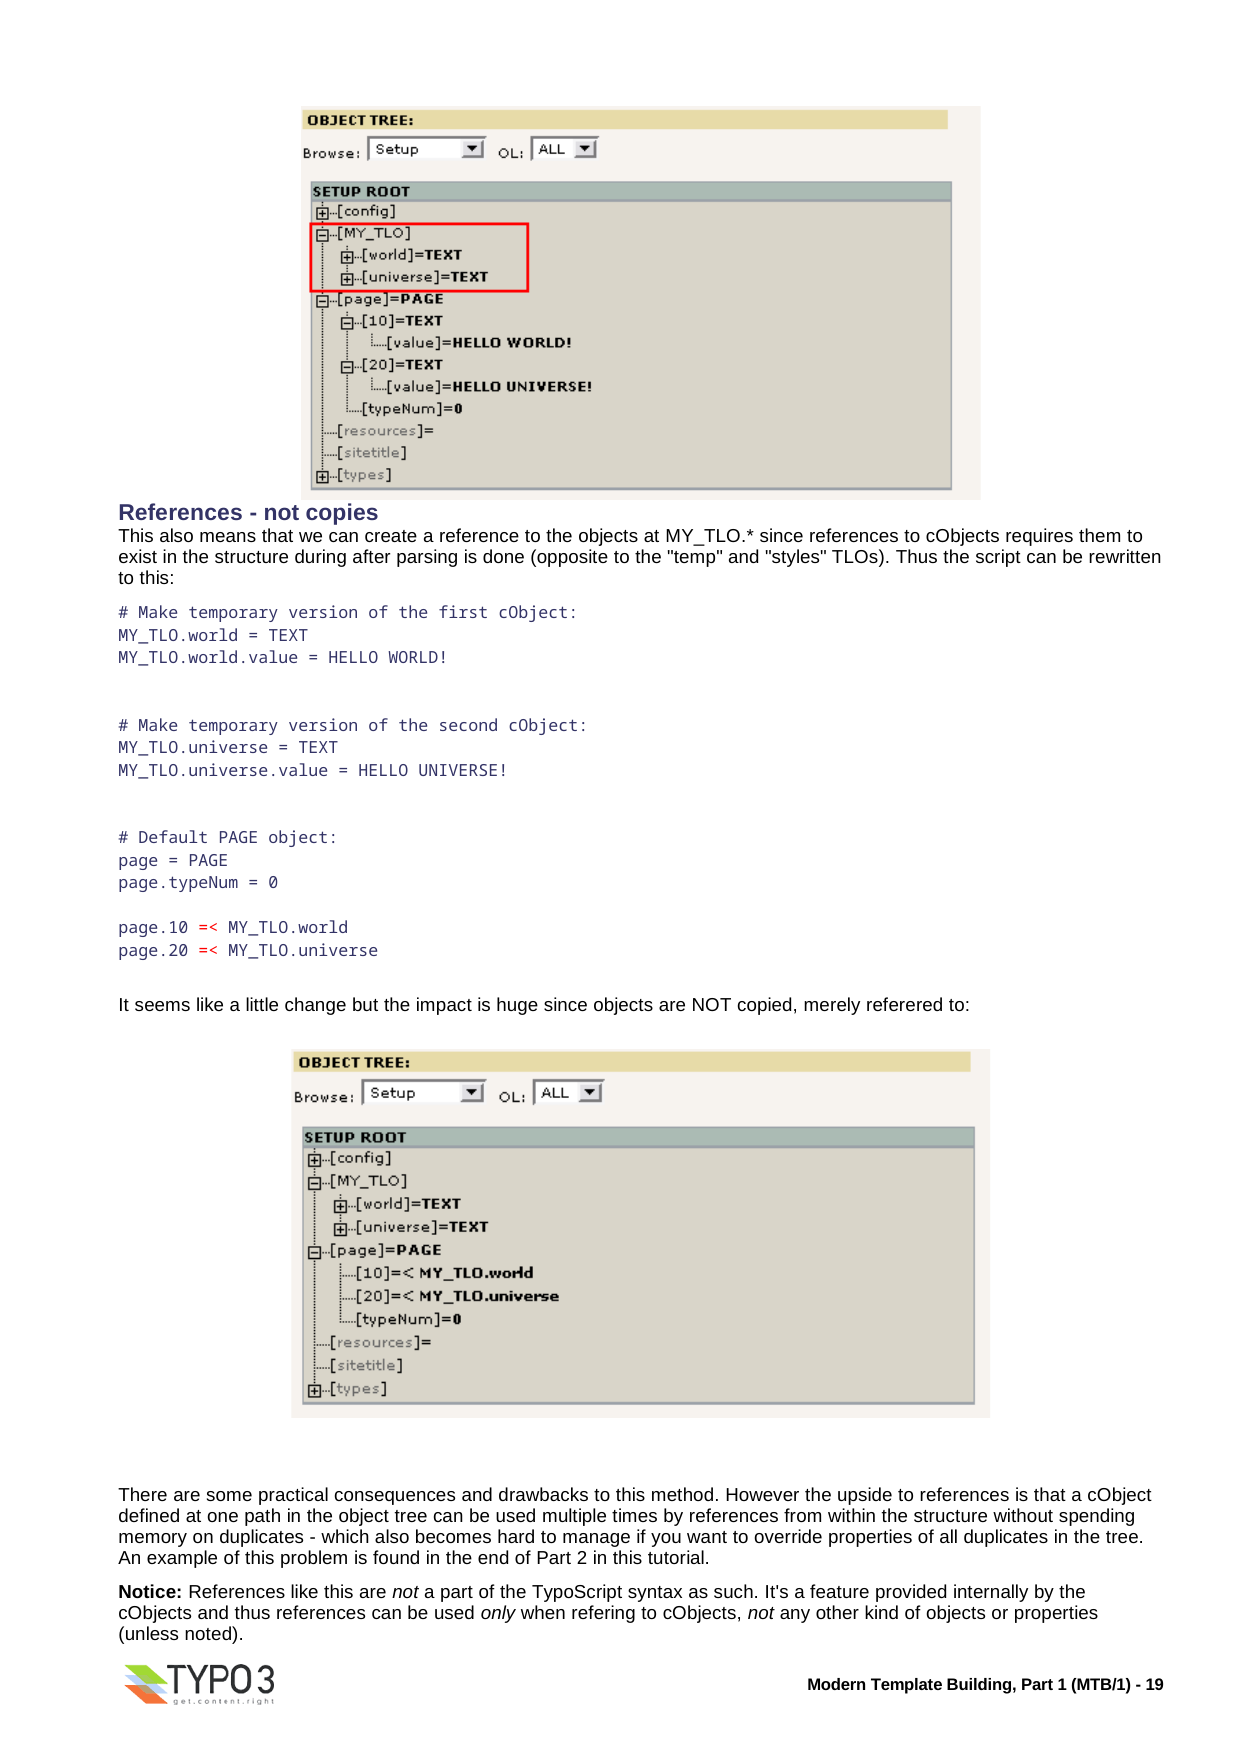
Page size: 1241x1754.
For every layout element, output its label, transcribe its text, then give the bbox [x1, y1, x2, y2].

picture [291, 1049, 991, 1418]
text There are some practical consequences and drawbacks to this method. However the upside to references is that a cObject defined at one path in the object tree can be used multiple times by references from within the structure without spending memory on duplicates - which also becomes hard to manage if you want to override properties of all duplicates in the tree. An example of this problem is found in the end of Part 2 in this tutorial. [118, 1484, 1163, 1568]
text MY_TLO.world.value = HELLO WORLD! [118, 646, 1163, 669]
text # Make temporary version of the first cObject: [118, 601, 1163, 624]
text page.20 =< MY_TLO.universe [118, 939, 1163, 961]
text This also means that we can create a reference to the objects at MY_TLO.* since references to cObjects requires them to exist in the structure during after parsing is done (opposite to the "temp" and "styles" TLOs). Thus the script can be rewritten to this: [118, 526, 1163, 589]
picture [301, 106, 981, 500]
text It seems like a little change but the impact is huge since objects are NOT copied, merely referered to: [118, 995, 1163, 1016]
subtitle References - not copies [118, 106, 1163, 526]
text page.10 =< MY_TLO.world [118, 916, 1163, 939]
text # Make temporary version of the second cObject: [118, 714, 1163, 736]
text MY_TLO.universe.value = HELLO UNIVERSE! [118, 759, 1163, 781]
text page.typeNum = 0 [118, 871, 1163, 894]
picture [119, 1659, 280, 1710]
text MY_TLO.universe = TEXT [118, 736, 1163, 759]
text # Default PAGE object: [118, 826, 1163, 849]
text Notice: References like this are not a part of the TypoScript syntax as such. It's a feature provided internally by the cObjects and thus references can be used only when refering to cObjects, not any other kind of objects or properties (unless noted). [118, 1581, 1163, 1644]
text MY_TLO.world = TEXT [118, 624, 1163, 646]
text page = PAGE [118, 849, 1163, 871]
